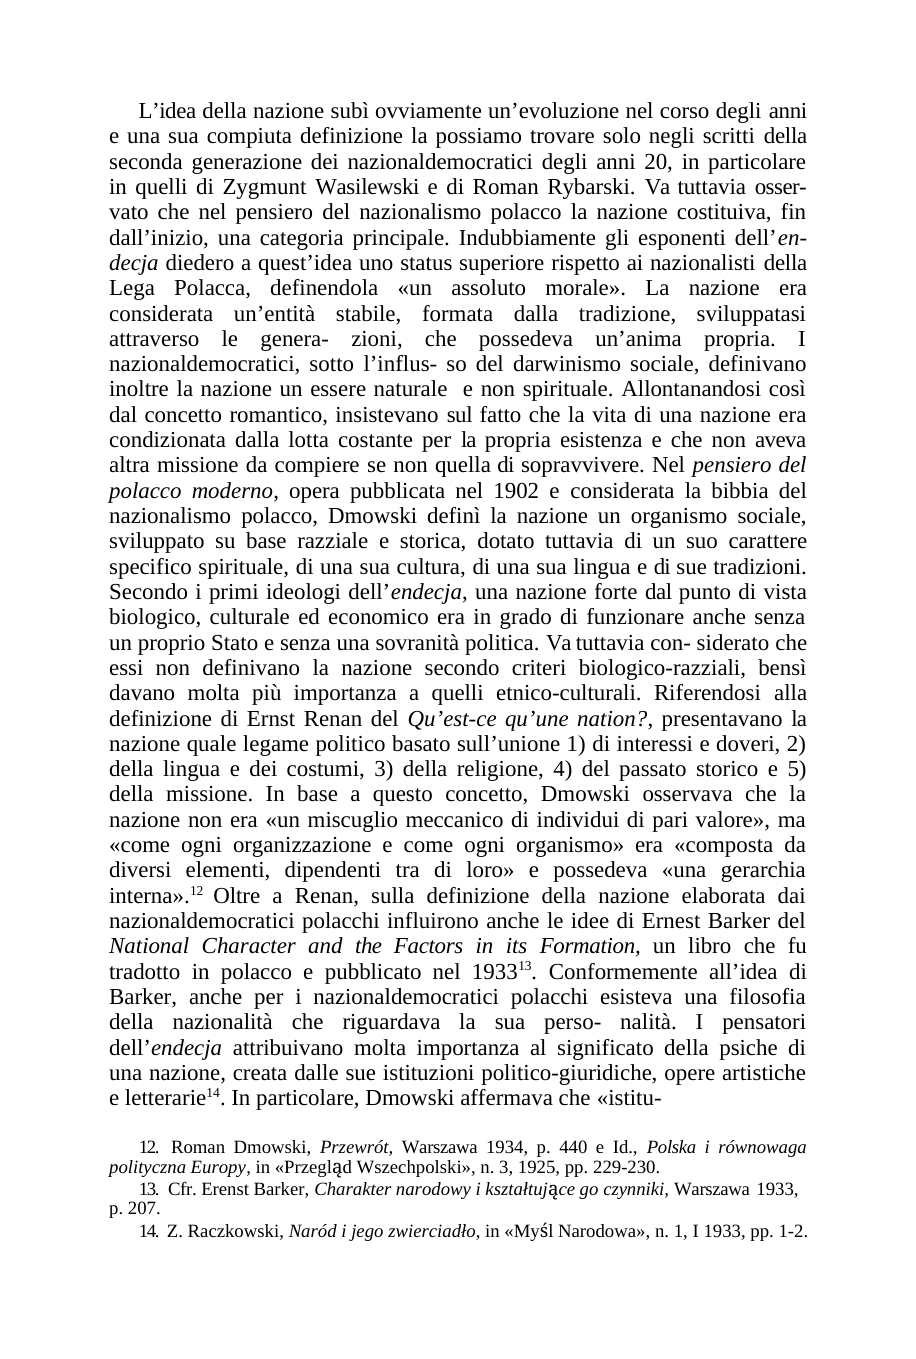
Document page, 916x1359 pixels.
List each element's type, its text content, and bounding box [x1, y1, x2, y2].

text L’idea della nazione subì ovviamente un’evoluzione nel corso degli anni e una sua compiuta definizione la possiamo trovare solo negli scritti della seconda generazione dei nazionaldemocratici degli anni 20, in particolare in quelli di Zygmunt Wasilewski e di Roman Rybarski. Va tuttavia osser- vato che nel pensiero del nazionalismo polacco la nazione costituiva, fin dall’inizio, una categoria principale. Indubbiamente gli esponenti dell’en- decja diedero a quest’idea uno status superiore rispetto ai nazionalisti della Lega Polacca, definendola «un assoluto morale». La nazione era considerata un’entità stabile, formata dalla tradizione, sviluppatasi attraverso le genera- zioni, che possedeva un’anima propria. I nazionaldemocratici, sotto l’influs- so del darwinismo sociale, definivano inoltre la nazione un essere naturale e non spirituale. Allontanandosi così dal concetto romantico, insistevano sul fatto che la vita di una nazione era condizionata dalla lotta costante per la propria esistenza e che non aveva altra missione da compiere se non quella di sopravvivere. Nel pensiero del polacco moderno, opera pubblicata nel 1902 e considerata la bibbia del nazionalismo polacco, Dmowski definì la nazione un organismo sociale, sviluppato su base razziale e storica, dotato tuttavia di un suo carattere specifico spirituale, di una sua cultura, di una sua lingua e di sue tradizioni. Secondo i primi ideologi dell’endecja, una nazione forte dal punto di vista biologico, culturale ed economico era in grado di funzionare anche senza un proprio Stato e senza una sovranità politica. Va tuttavia con- siderato che essi non definivano la nazione secondo criteri biologico-razziali, bensì davano molta più importanza a quelli etnico-culturali. Riferendosi alla definizione di Ernst Renan del Qu’est-ce qu’une nation?, presentavano la nazione quale legame politico basato sull’unione 1) di interessi e doveri, 2) della lingua e dei costumi, 3) della religione, 4) del passato storico e 5) della missione. In base a questo concetto, Dmowski osservava che la nazione non era «un miscuglio meccanico di individui di pari valore», ma «come ogni organizzazione e come ogni organismo» era «composta da diversi elementi, dipendenti tra di loro» e possedeva «una gerarchia interna».12 Oltre a Renan, sulla definizione della nazione elaborata dai nazionaldemocratici polacchi influirono anche le idee di Ernest Barker del National Character and the Factors in its Formation, un libro che fu tradotto in polacco e pubblicato nel 193313. Conformemente all’idea di Barker, anche per i nazionaldemocratici polacchi esisteva una filosofia della nazionalità che riguardava la sua perso- nalità. I pensatori dell’endecja attribuivano molta importanza al significato della psiche di una nazione, creata dalle sue istituzioni politico-giuridiche, opere artistiche e letterarie14. In particolare, Dmowski affermava che «istitu- [109, 98, 807, 1111]
list Z. Raczkowski, Naród i jego zwierciadło, in «Myśl Narodowa», n. 1, I 1933, pp. 1-2. [138, 1218, 818, 1242]
text p. 207. [109, 1199, 818, 1218]
list Roman Dmowski, Przewrót, Warszawa 1934, p. 440 e Id., Polska i równowaga polityczna Europy, in «Przegląd Wszechpolski», n. 3, 1925, pp. 229-230. [109, 1138, 807, 1179]
list Cfr. Erenst Barker, Charakter narodowy i kształtujące go czynniki, Warszawa 1933, [138, 1179, 818, 1199]
